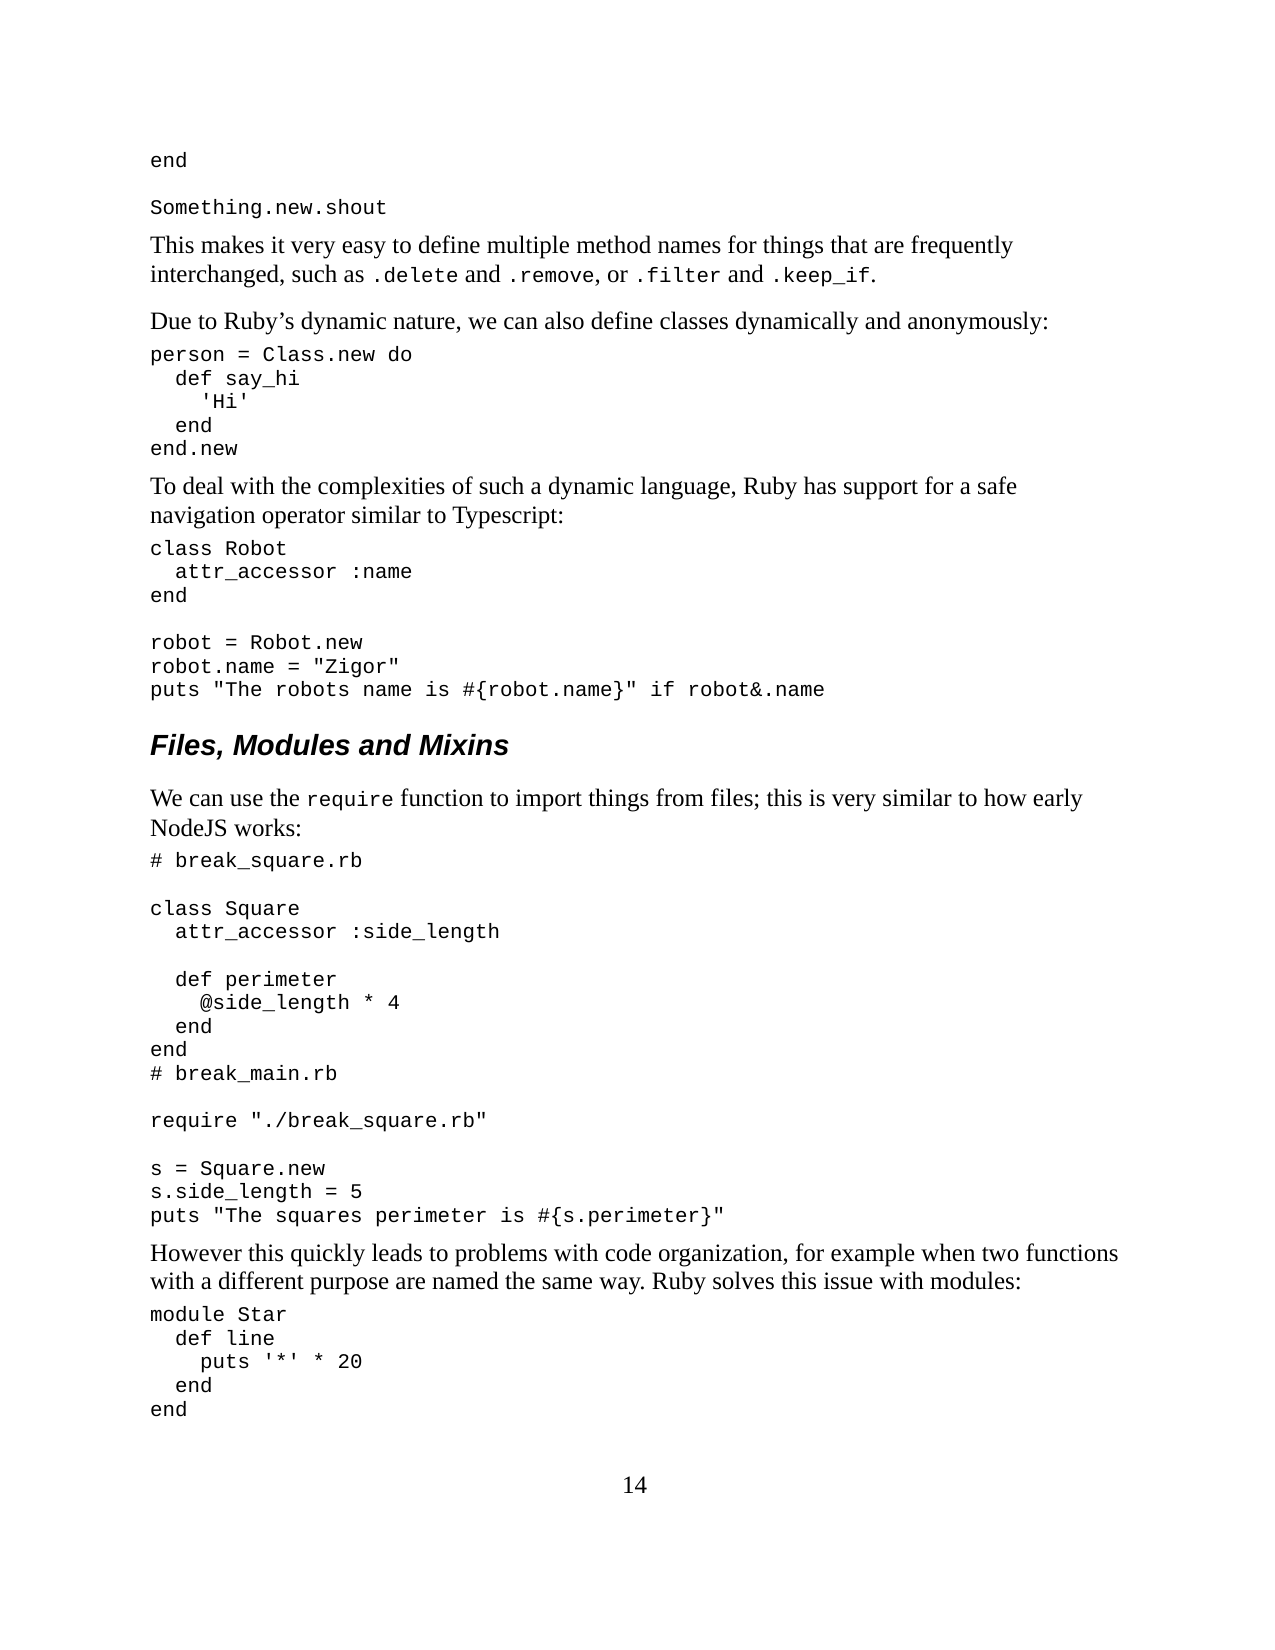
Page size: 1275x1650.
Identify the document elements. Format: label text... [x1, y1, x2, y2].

text end.new [150, 438, 1125, 462]
text class Square [150, 898, 1125, 921]
text attr_accessor :side_length [150, 921, 1125, 945]
text end [150, 1016, 1125, 1039]
text end [150, 150, 1125, 174]
text # break_main.rb [150, 1063, 1125, 1087]
text end [150, 1375, 1125, 1399]
text end [150, 585, 1125, 608]
text 'Hi' [150, 391, 1125, 415]
subtitle Files, Modules and Mixins [150, 728, 1125, 762]
text def line [150, 1328, 1125, 1351]
text To deal with the complexities of such a dynamic language, Ruby has support for a safe navigation operator similar to Typescript: [150, 471, 1125, 528]
text This makes it very easy to define multiple method names for things that are frequently interchanged, such as .delete and .remove, or .filter and .keep_if. [150, 230, 1125, 288]
text @side_length * 4 [150, 992, 1125, 1016]
text s.side_length = 5 [150, 1181, 1125, 1205]
text # break_square.rb [150, 850, 1125, 874]
text def say_hi [150, 367, 1125, 391]
text require "./break_square.rb" [150, 1110, 1125, 1134]
text s = Square.new [150, 1158, 1125, 1181]
text module Star [150, 1304, 1125, 1328]
text end [150, 415, 1125, 438]
text end [150, 1399, 1125, 1422]
text puts "The robots name is #{robot.name}" if robot&.name [150, 679, 1125, 703]
text robot = Robot.new [150, 632, 1125, 656]
text puts "The squares perimeter is #{s.perimeter}" [150, 1205, 1125, 1229]
text attr_accessor :name [150, 561, 1125, 585]
text However this quickly leads to problems with code organization, for example when two functions with a different purpose are named the same way. Ruby solves this issue with modules: [150, 1238, 1125, 1295]
text Due to Ruby’s dynamic nature, we can also define classes dynamically and anonymously: [150, 306, 1125, 335]
text person = Class.new do [150, 344, 1125, 367]
text robot.name = "Zigor" [150, 656, 1125, 679]
text puts '*' * 20 [150, 1351, 1125, 1375]
text We can use the require function to import things from files; this is very similar to how early NodeJS works: [150, 783, 1125, 841]
text class Robot [150, 537, 1125, 561]
text Something.new.shout [150, 197, 1125, 221]
text def perimeter [150, 968, 1125, 992]
text end [150, 1039, 1125, 1063]
